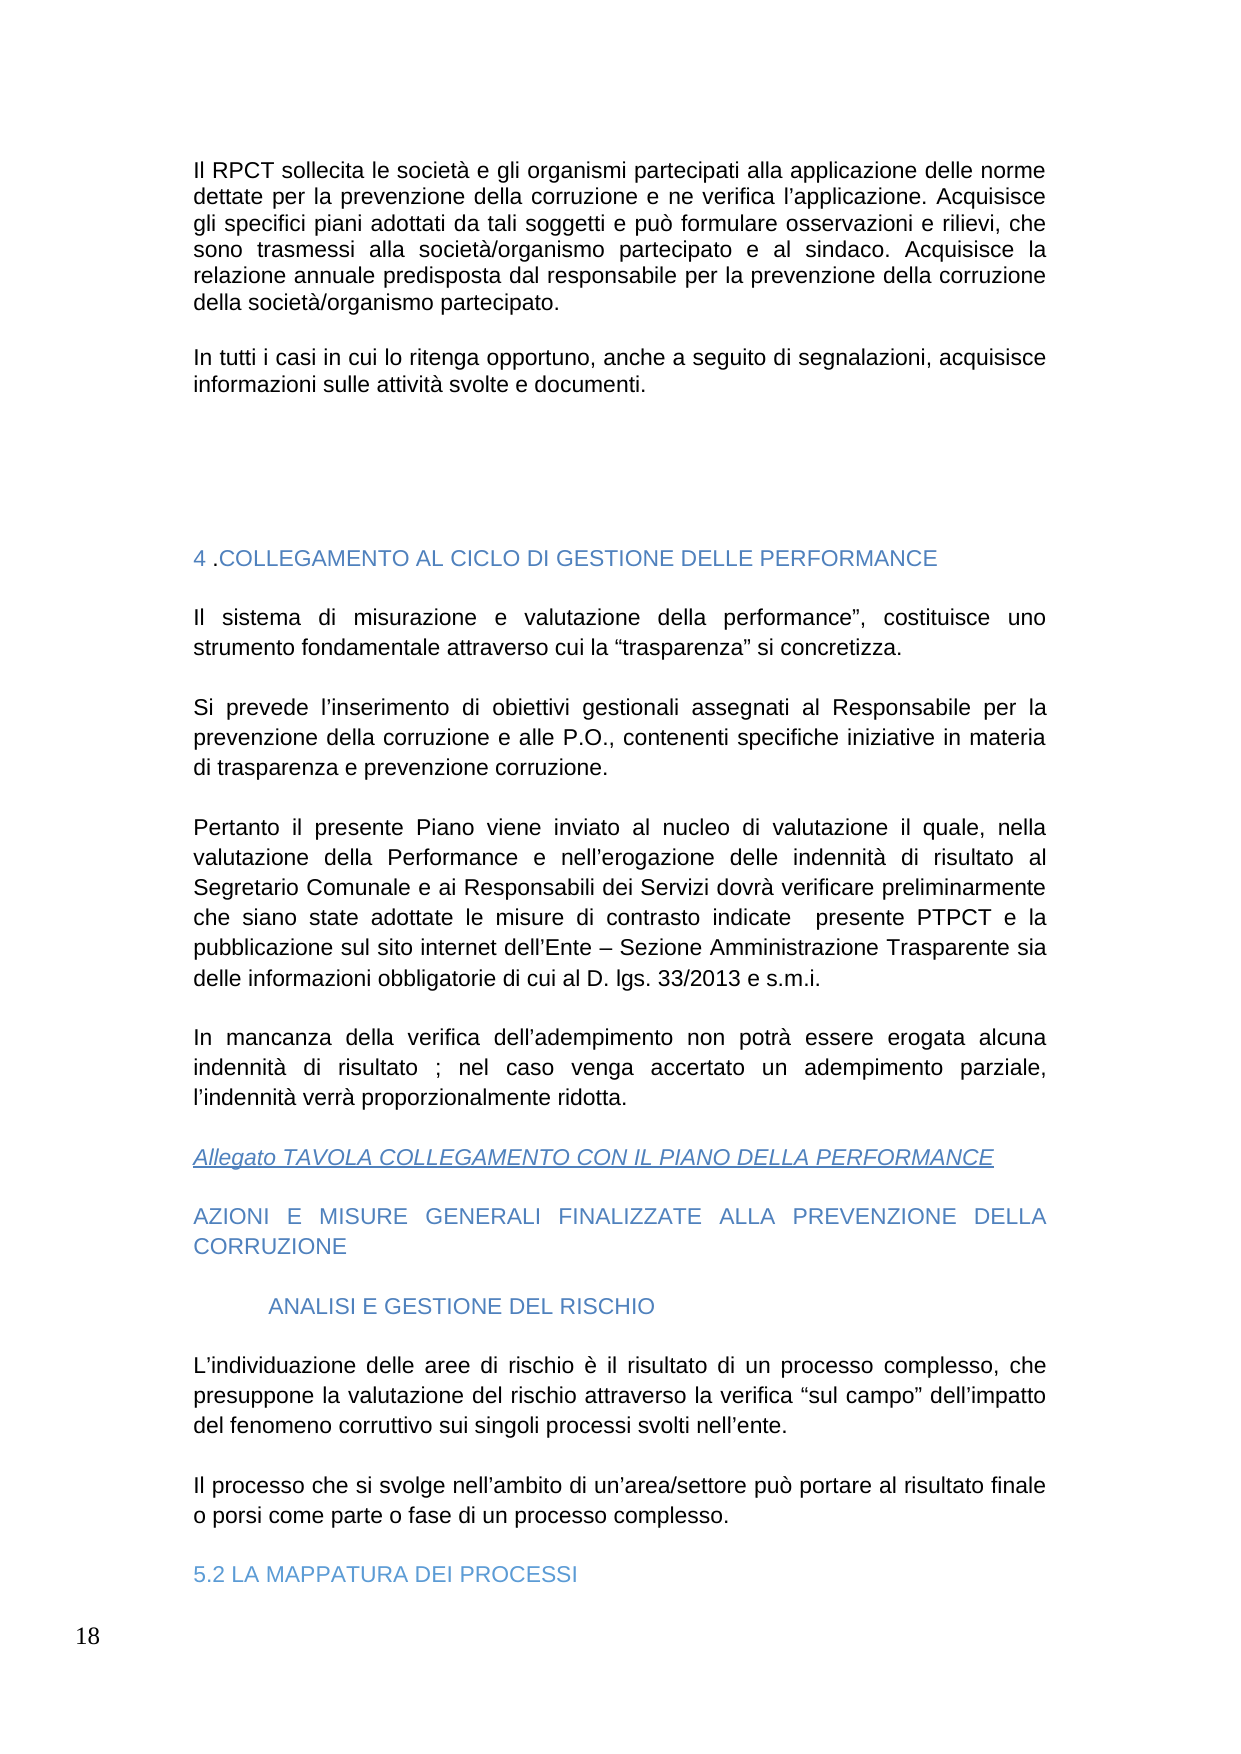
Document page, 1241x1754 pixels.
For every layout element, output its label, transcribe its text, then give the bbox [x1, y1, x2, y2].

text L’individuazione delle aree di rischio è il risultato di un processo complesso, che presuppone la valutazione del rischio attraverso la verifica “sul campo” dell’impatto del fenomeno corruttivo sui singoli processi svolti nell’ente. [193, 1352, 1047, 1439]
text Allegato TAVOLA COLLEGAMENTO CON IL PIANO DELLA PERFORMANCE [193, 1144, 1047, 1170]
subtitle ANALISI E GESTIONE DEL RISCHIO [268, 1293, 1047, 1319]
subtitle 4 .COLLEGAMENTO AL CICLO DI GESTIONE DELLE PERFORMANCE [193, 545, 1047, 571]
text Il sistema di misurazione e valutazione della performance”, costituisce uno strumento fondamentale attraverso cui la “trasparenza” si concretizza. [193, 604, 1047, 661]
text 5.2 LA MAPPATURA DEI PROCESSI [193, 1561, 1047, 1588]
text In tutti i casi in cui lo ritenga opportuno, anche a seguito di segnalazioni, acquisisce informazioni sulle attività svolte e documenti. [193, 344, 1047, 397]
text Il RPCT sollecita le società e gli organismi partecipati alla applicazione delle norme dettate per la prevenzione della corruzione e ne verifica l’applicazione. Acquisisce gli specifici piani adottati da tali soggetti e può formulare osservazioni e rilievi, che sono trasmessi alla società/organismo partecipato e al sindaco. Acquisisce la relazione annuale predisposta dal responsabile per la prevenzione della corruzione della società/organismo partecipato. [193, 157, 1047, 315]
text In mancanza della verifica dell’adempimento non potrà essere erogata alcuna indennità di risultato ; nel caso venga accertato un adempimento parziale, l’indennità verrà proporzionalmente ridotta. [193, 1024, 1047, 1111]
text Il processo che si svolge nell’ambito di un’area/settore può portare al risultato finale o porsi come parte o fase di un processo complesso. [193, 1472, 1047, 1528]
text Pertanto il presente Piano viene inviato al nucleo di valutazione il quale, nella valutazione della Performance e nell’erogazione delle indennità di risultato al Segretario Comunale e ai Responsabili dei Servizi dovrà verificare preliminarmente che siano state adottate le misure di contrasto indicate presente PTPCT e la pubblicazione sul sito internet dell’Ente – Sezione Amministrazione Trasparente sia delle informazioni obbligatorie di cui al D. lgs. 33/2013 e s.m.i. [193, 813, 1047, 991]
subtitle AZIONI E MISURE GENERALI FINALIZZATE ALLA PREVENZIONE DELLA CORRUZIONE [193, 1203, 1047, 1260]
text Si prevede l’inserimento di obiettivi gestionali assegnati al Responsabile per la prevenzione della corruzione e alle P.O., contenenti specifiche iniziative in materia di trasparenza e prevenzione corruzione. [193, 694, 1047, 781]
